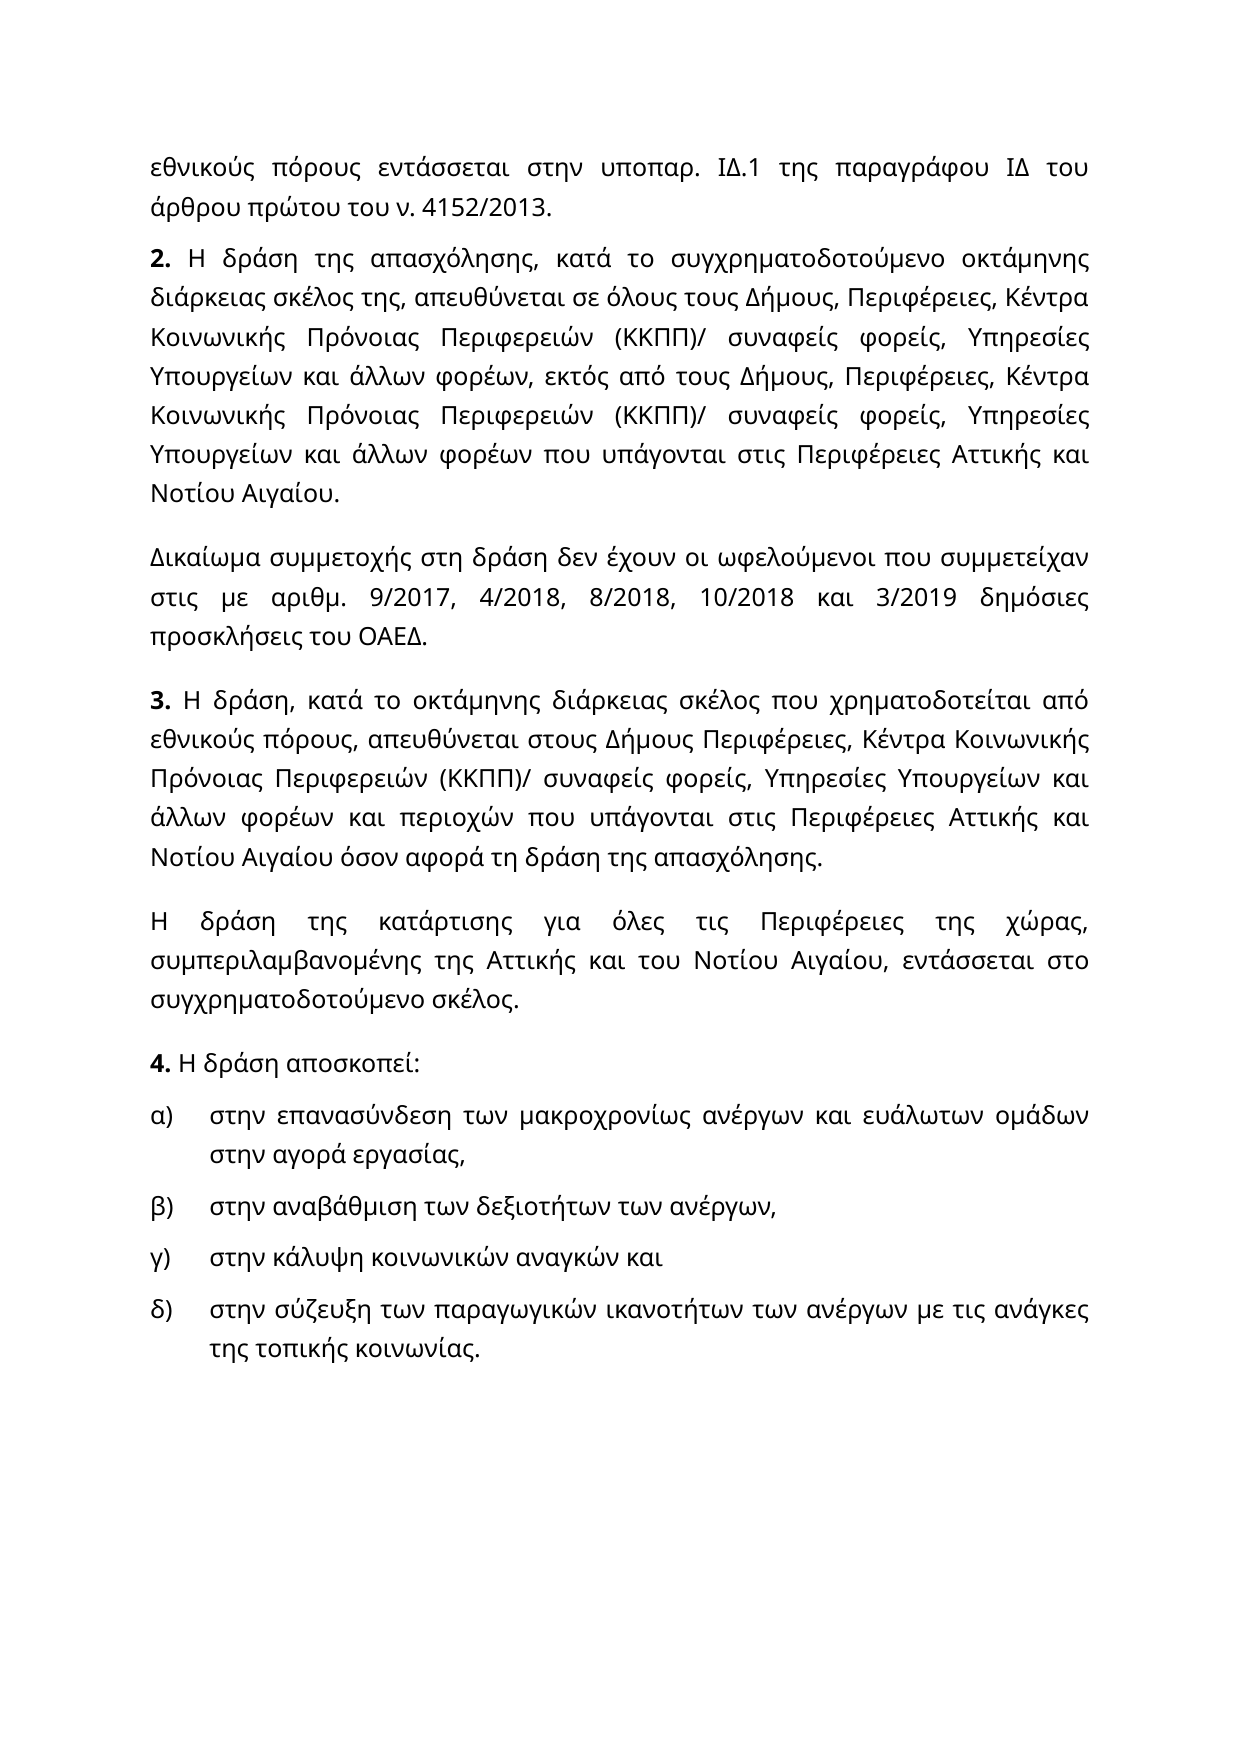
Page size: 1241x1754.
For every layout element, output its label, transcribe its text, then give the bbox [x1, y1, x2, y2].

text Δικαίωμα συμμετοχής στη δράση δεν έχουν οι ωφελούμενοι που συμμετείχαν στις με αριθμ. 9/2017, 4/2018, 8/2018, 10/2018 και 3/2019 δημόσιες προσκλήσεις του ΟΑΕΔ. [150, 540, 1090, 652]
list β) στην αναβάθμιση των δεξιοτήτων των ανέργων, [150, 1188, 1090, 1222]
text 2. Η δράση της απασχόλησης, κατά το συγχρηματοδοτούμενο οκτάμηνης διάρκειας σκέλος της, απευθύνεται σε όλους τους Δήμους, Περιφέρειες, Κέντρα Κοινωνικής Πρόνοιας Περιφερειών (ΚΚΠΠ)/ συναφείς φορείς, Υπηρεσίες Υπουργείων και άλλων φορέων, εκτός από τους Δήμους, Περιφέρειες, Κέντρα Κοινωνικής Πρόνοιας Περιφερειών (ΚΚΠΠ)/ συναφείς φορείς, Υπηρεσίες Υπουργείων και άλλων φορέων που υπάγονται στις Περιφέρειες Αττικής και Νοτίου Αιγαίου. [150, 241, 1090, 510]
text 4. Η δράση αποσκοπεί: [150, 1046, 1090, 1080]
list γ) στην κάλυψη κοινωνικών αναγκών και [150, 1240, 1090, 1274]
text 3. Η δράση, κατά το οκτάμηνης διάρκειας σκέλος που χρηματοδοτείται από εθνικούς πόρους, απευθύνεται στους Δήμους Περιφέρειες, Κέντρα Κοινωνικής Πρόνοιας Περιφερειών (ΚΚΠΠ)/ συναφείς φορείς, Υπηρεσίες Υπουργείων και άλλων φορέων και περιοχών που υπάγονται στις Περιφέρειες Αττικής και Νοτίου Αιγαίου όσον αφορά τη δράση της απασχόλησης. [150, 682, 1090, 873]
list α) στην επανασύνδεση των μακροχρονίως ανέργων και ευάλωτων ομάδων στην αγορά εργασίας, [150, 1097, 1090, 1171]
text εθνικούς πόρους εντάσσεται στην υποπαρ. ΙΔ.1 της παραγράφου ΙΔ του άρθρου πρώτου του ν. 4152/2013. [150, 150, 1090, 223]
text Η δράση της κατάρτισης για όλες τις Περιφέρειες της χώρας, συμπεριλαμβανομένης της Αττικής και του Νοτίου Αιγαίου, εντάσσεται στο συγχρηματοδοτούμενο σκέλος. [150, 903, 1090, 1016]
list δ) στην σύζευξη των παραγωγικών ικανοτήτων των ανέργων με τις ανάγκες της τοπικής κοινωνίας. [150, 1292, 1090, 1365]
